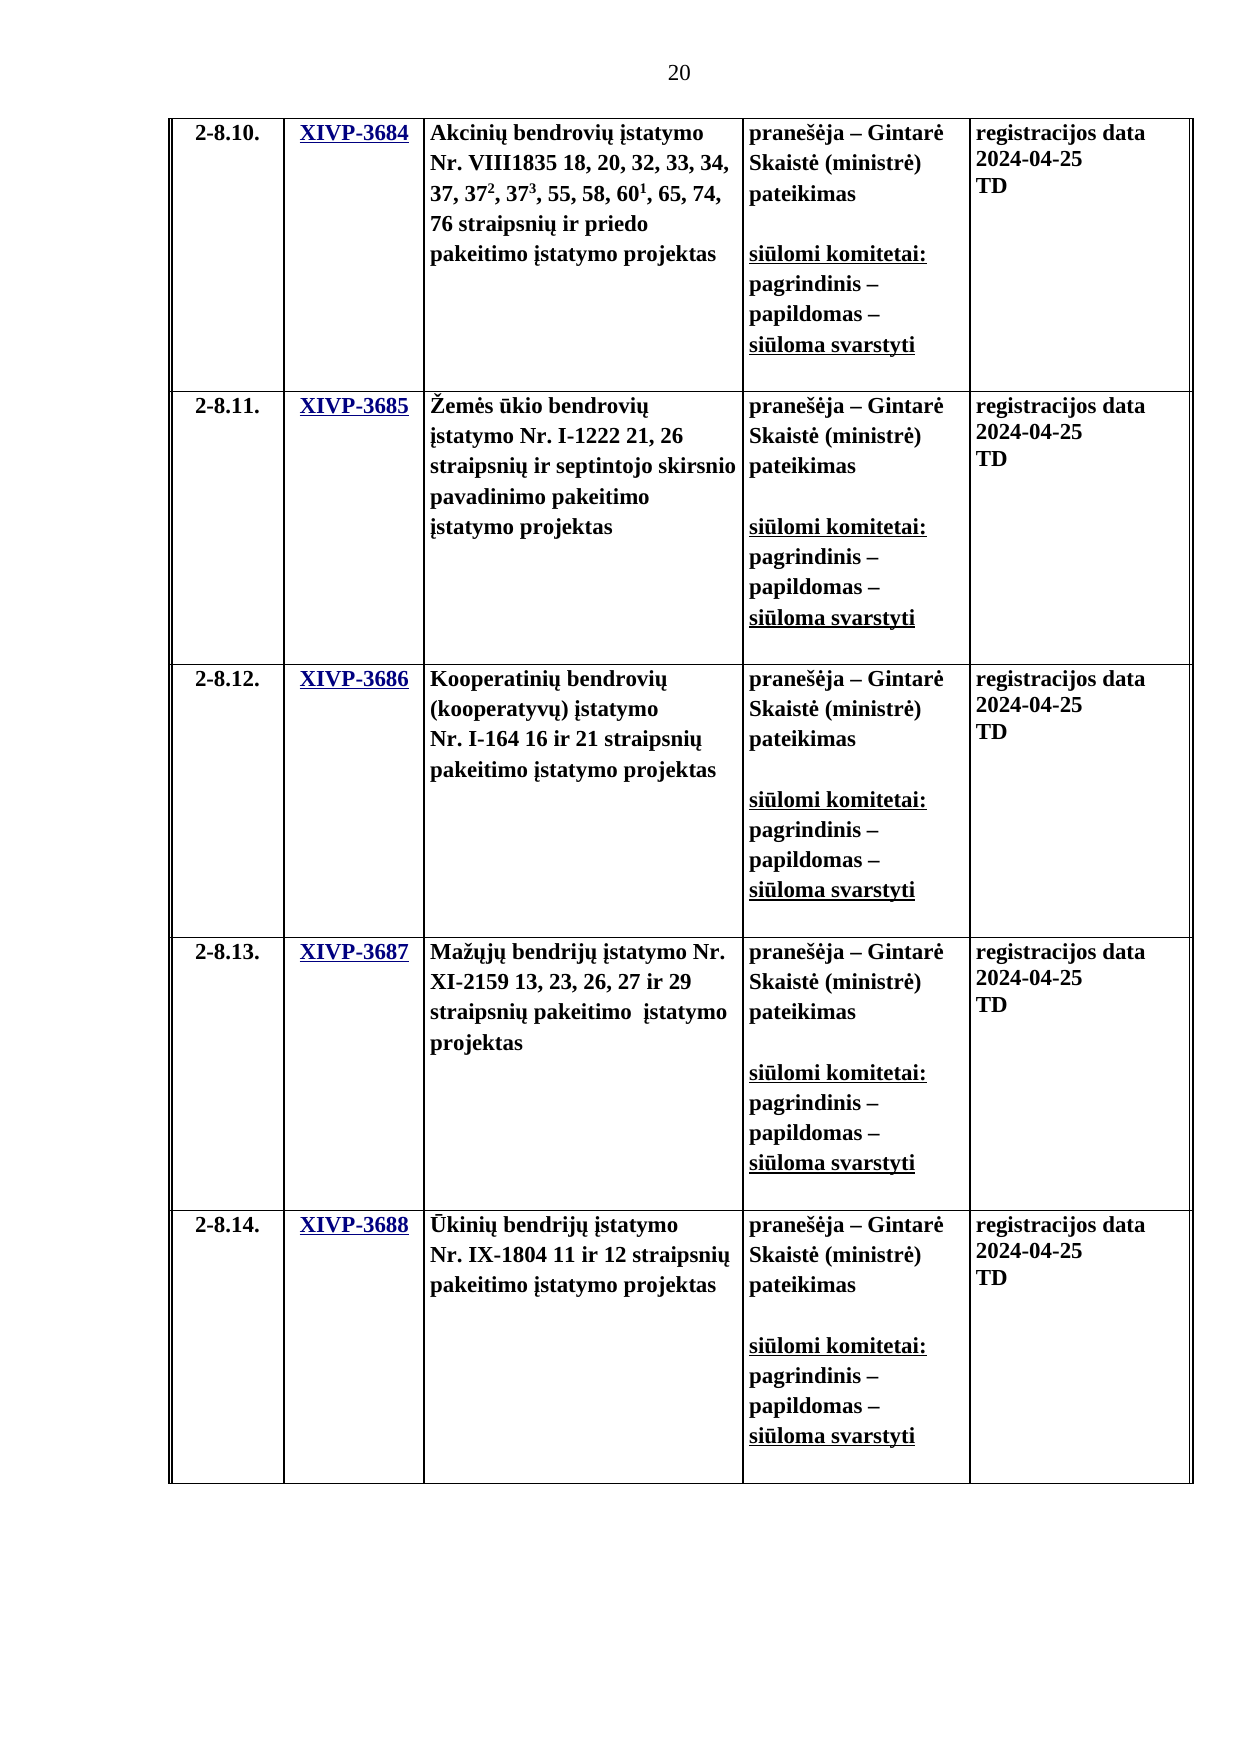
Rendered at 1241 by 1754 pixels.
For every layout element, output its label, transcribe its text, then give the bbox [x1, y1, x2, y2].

table_cell Žemės ūkio bendrovių įstatymo Nr. I-1222 21, 26 straipsnių ir septintojo skirsnio pavadinimo pakeitimo įstatymo projektas [425, 392, 742, 664]
table_cell [1194, 664, 1240, 937]
table_cell [1194, 1210, 1240, 1483]
table_cell registracijos data 2024-04-25 TD [971, 119, 1189, 391]
table_cell 2-8.13. [173, 938, 283, 1210]
table_cell Mažųjų bendrijų įstatymo Nr. XI-2159 13, 23, 26, 27 ir 29 straipsnių pakeitimo įstatymo projektas [425, 938, 742, 1210]
table_cell pranešėja – Gintarė Skaistė (ministrė) pateikimas siūlomi komitetai: pagrindinis – papildomas – siūloma svarstyti [744, 665, 969, 937]
table_cell XIVP-3684 [285, 119, 423, 391]
table_cell Kooperatinių bendrovių (kooperatyvų) įstatymo Nr. I-164 16 ir 21 straipsnių pakeitimo įstatymo projektas [425, 665, 742, 937]
table_cell XIVP-3687 [285, 938, 423, 1210]
table_cell registracijos data 2024-04-25 TD [971, 938, 1189, 1210]
table_cell pranešėja – Gintarė Skaistė (ministrė) pateikimas siūlomi komitetai: pagrindinis – papildomas – siūloma svarstyti [744, 1211, 969, 1483]
table_cell [1194, 118, 1240, 391]
table_cell 2-8.10. [173, 119, 283, 391]
table_cell registracijos data 2024-04-25 TD [971, 1211, 1189, 1483]
table_cell pranešėja – Gintarė Skaistė (ministrė) pateikimas siūlomi komitetai: pagrindinis – papildomas – siūloma svarstyti [744, 119, 969, 391]
table_cell XIVP-3688 [285, 1211, 423, 1483]
table_cell Akcinių bendrovių įstatymo Nr. VIII1835 18, 20, 32, 33, 34, 37, 372, 373, 55, 58, 601, 65, 74, 76 straipsnių ir priedo pakeitimo įstatymo projektas [425, 119, 742, 391]
table_cell 2-8.11. [173, 392, 283, 664]
table_cell 2-8.12. [173, 665, 283, 937]
table_cell [1194, 937, 1240, 1210]
table_cell Ūkinių bendrijų įstatymo Nr. IX-1804 11 ir 12 straipsnių pakeitimo įstatymo projektas [425, 1211, 742, 1483]
table_cell XIVP-3685 [285, 392, 423, 664]
table_cell pranešėja – Gintarė Skaistė (ministrė) pateikimas siūlomi komitetai: pagrindinis – papildomas – siūloma svarstyti [744, 938, 969, 1210]
table_cell pranešėja – Gintarė Skaistė (ministrė) pateikimas siūlomi komitetai: pagrindinis – papildomas – siūloma svarstyti [744, 392, 969, 664]
table_cell registracijos data 2024-04-25 TD [971, 665, 1189, 937]
table_cell registracijos data 2024-04-25 TD [971, 392, 1189, 664]
table_cell 2-8.14. [173, 1211, 283, 1483]
table_cell [1194, 391, 1240, 664]
table_cell XIVP-3686 [285, 665, 423, 937]
